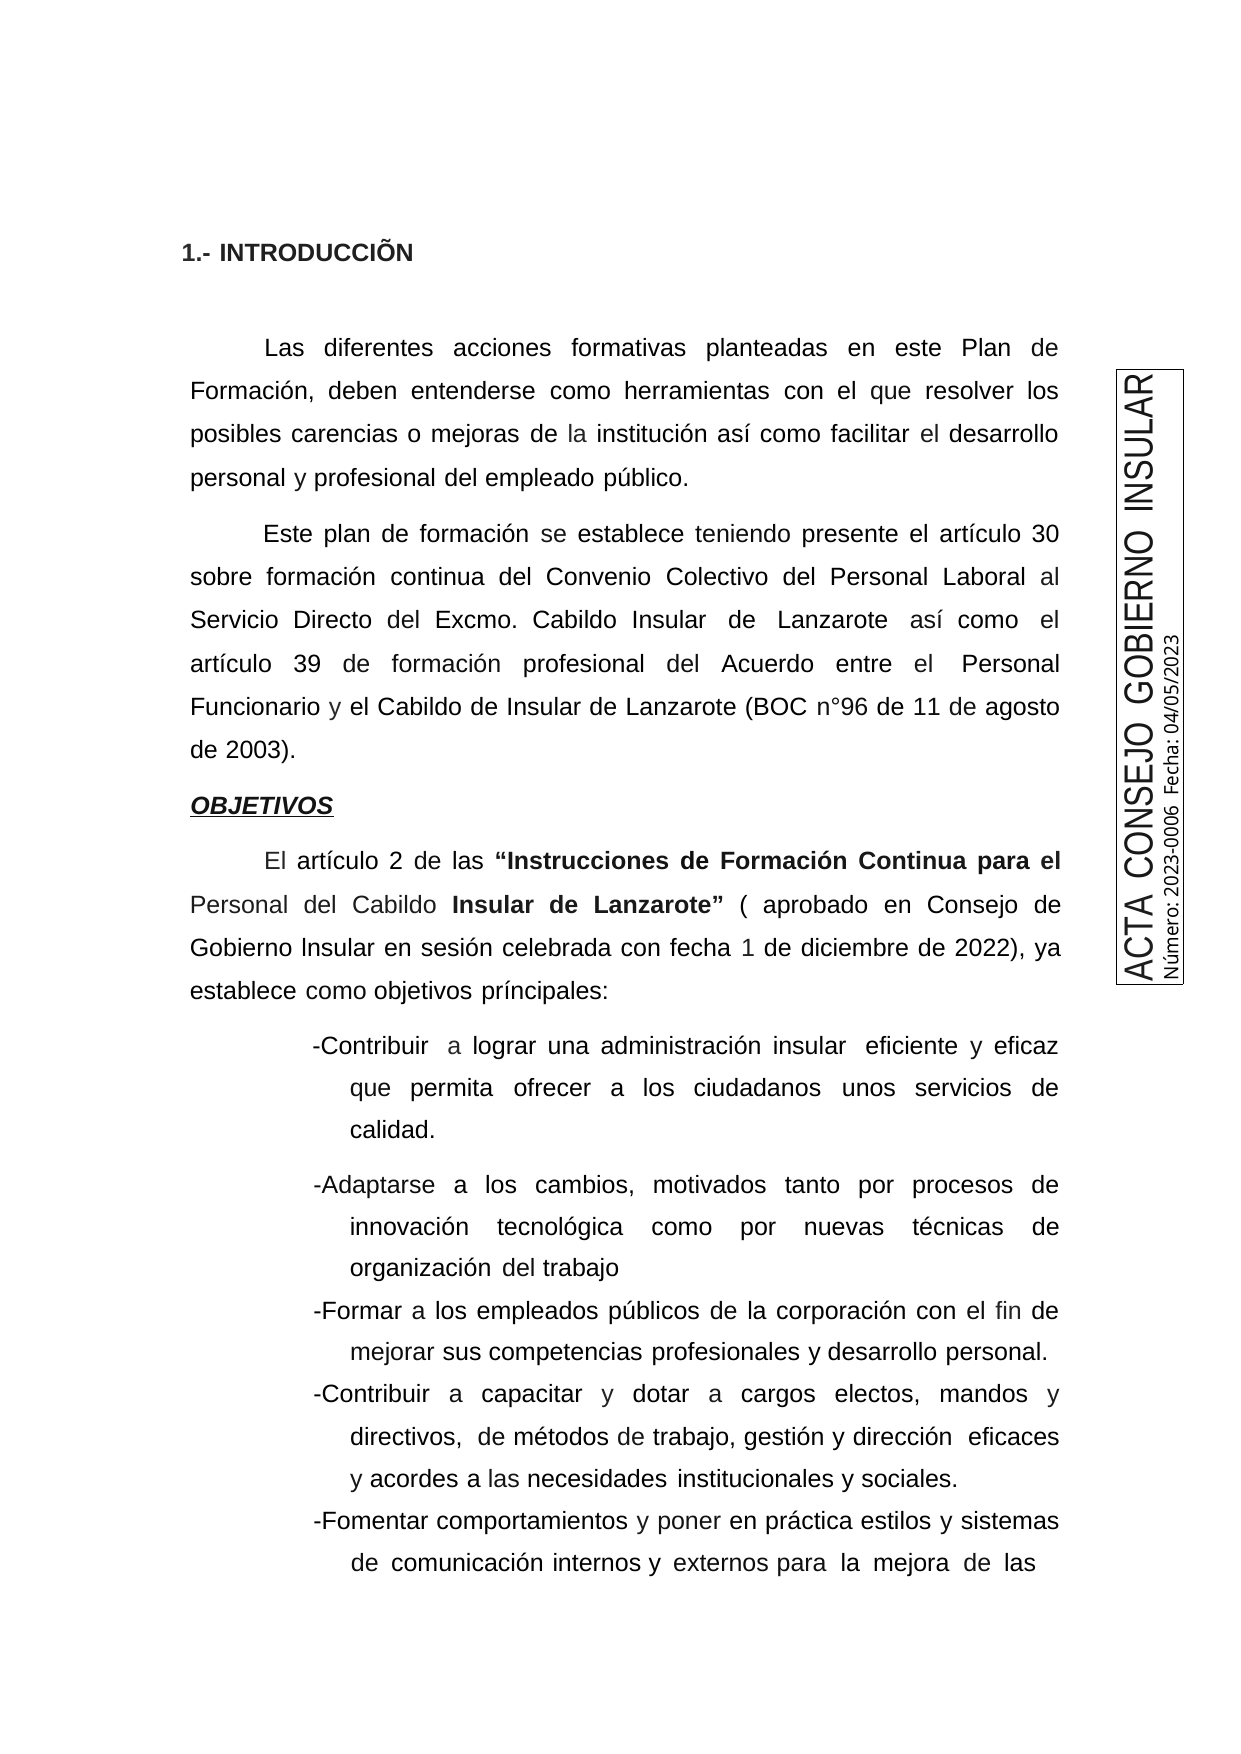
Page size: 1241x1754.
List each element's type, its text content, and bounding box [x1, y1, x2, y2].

text -Contribuir a lograr una administración insular eficiente y eficaz que permita ofrecer a los ciudadanos unos servicios de calidad. [312, 1031, 1059, 1144]
text -Contribuir a capacitar y dotar a cargos electos, mandos y directivos, de métodos de trabajo, gestión y dirección eficaces y acordes a las necesidades institucionales y sociales. [313, 1379, 1060, 1493]
subtitle 1.- INTRODUCCIÕN [181, 238, 1221, 266]
text Número: 2023-0006 Fecha: 04/05/2023 [1161, 372, 1181, 984]
text ACTA CONSEJO GOBIERNO INSULAR [1117, 371, 1160, 984]
text -Adaptarse a los cambios, motivados tanto por procesos de innovación tecnológica como por nuevas técnicas de organización del trabajo [313, 1170, 1059, 1282]
text -Formar a los empleados públicos de la corporación con el fin de mejorar sus competencias profesionales y desarrollo personal. [313, 1296, 1059, 1366]
subtitle OBJETIVOS [190, 791, 1116, 819]
text Este plan de formación se establece teniendo presente el artículo 30 sobre formación continua del Convenio Colectivo del Personal Laboral al Servicio Directo del Excmo. Cabildo Insular de Lanzarote así como el artículo 39 de formación profesional del Acuerdo entre el Personal Funcionario y el Cabildo de Insular de Lanzarote (BOC n°96 de 11 de agosto de 2003). [190, 519, 1060, 764]
text El artículo 2 de las “Instrucciones de Formación Continua para el Personal del Cabildo Insular de Lanzarote” ( aprobado en Consejo de Gobierno lnsular en sesión celebrada con fecha 1 de diciembre de 2022), ya establece como objetivos príncipales: [189, 846, 1061, 1005]
text Las diferentes acciones formativas planteadas en este Plan de Formación, deben entenderse como herramientas con el que resolver los posibles carencias o mejoras de la institución así como facilitar el desarrollo personal y profesional del empleado público. [190, 333, 1059, 491]
subtitle [1184, 791, 1221, 819]
text -Fomentar comportamientos y poner en práctica estilos y sistemas de comunicación internos y externos para la mejora de las [313, 1506, 1059, 1576]
